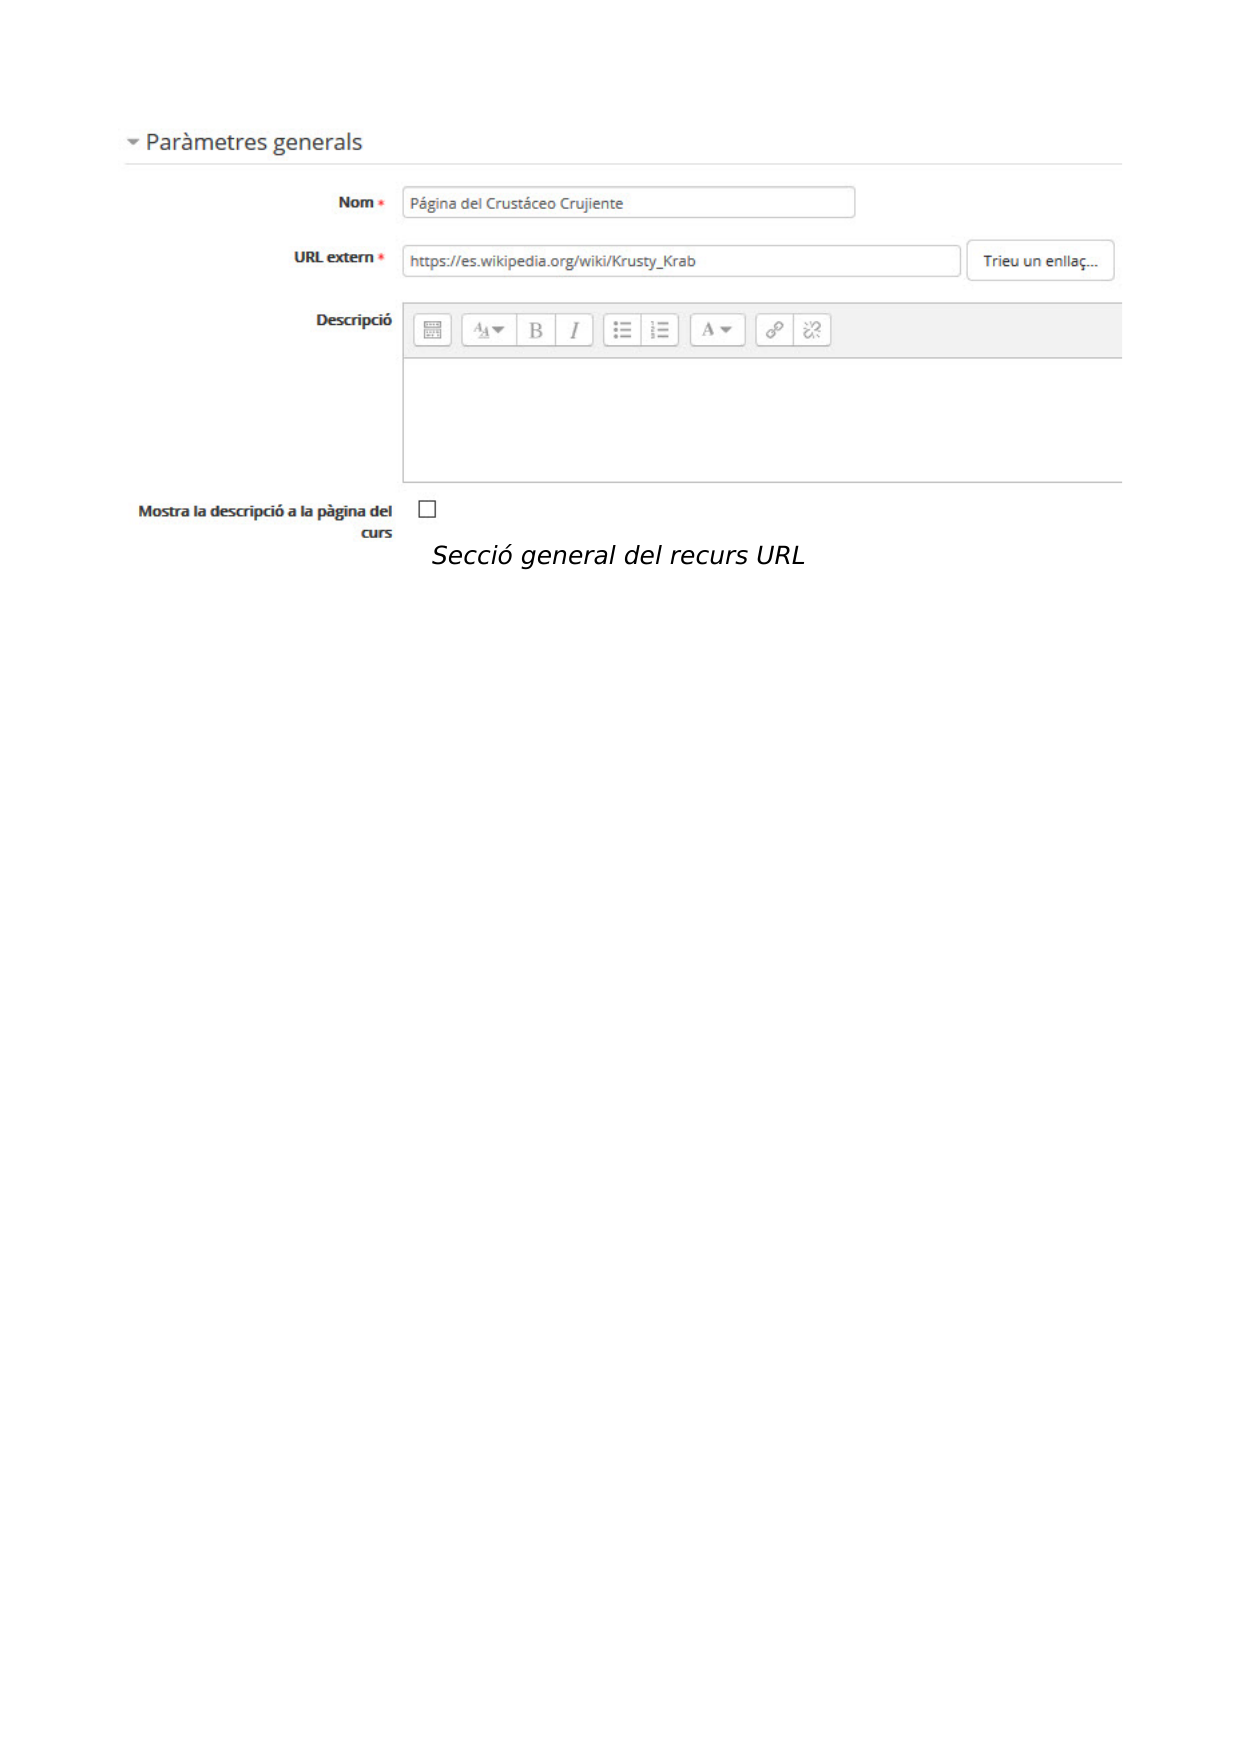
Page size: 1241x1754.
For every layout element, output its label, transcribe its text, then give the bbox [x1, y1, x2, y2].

text Secció general del recurs URL [118, 542, 1122, 570]
picture [118, 118, 1123, 542]
